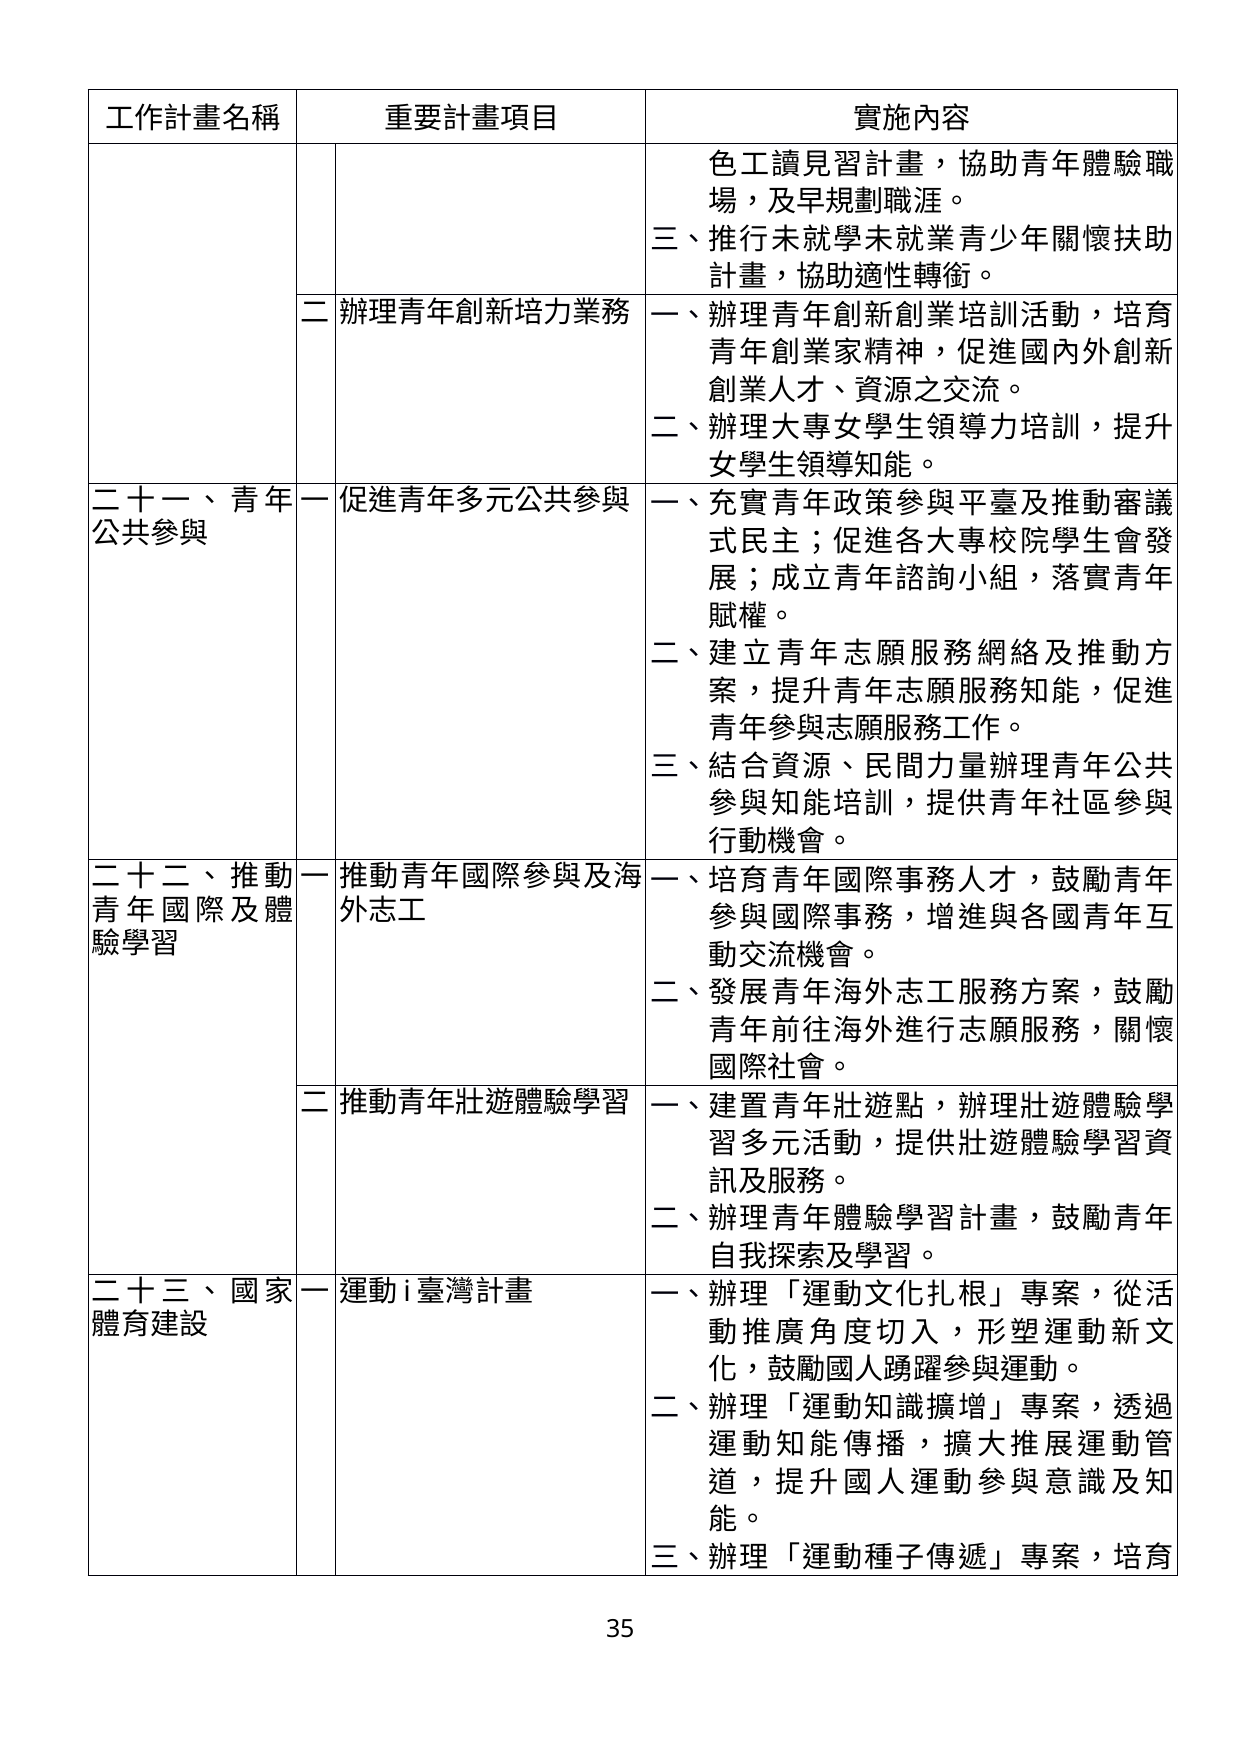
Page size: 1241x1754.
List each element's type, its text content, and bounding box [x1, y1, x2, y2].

table_cell 辦理青年創新創業培訓活動，培育青年創業家精神，促進國內外創新創業人才、資源之交流。 辦理大專女學生領導力培訓，提升女學生領導知能。 [646, 295, 1177, 483]
table_cell [336, 144, 645, 294]
table_cell 二十二、推動青年國際及體驗學習 [89, 860, 296, 1273]
table_cell 二十一、青年公共參與 [89, 484, 296, 859]
table_cell 充實青年政策參與平臺及推動審議式民主；促進各大專校院學生會發展；成立青年諮詢小組，落實青年賦權。 建立青年志願服務網絡及推動方案，提升青年志願服務知能，促進青年參與志願服務工作。 結合資源、民間力量辦理青年公共參與知能培訓，提供青年社區參與行動機會。 [646, 484, 1177, 859]
table_cell [297, 144, 335, 294]
table_cell 辦理「運動文化扎根」專案，從活動推廣角度切入，形塑運動新文化，鼓勵國人踴躍參與運動。 辦理「運動知識擴增」專案，透過運動知能傳播，擴大推展運動管道，提升國人運動參與意識及知能。 辦理「運動種子傳遞」專案，培育 [646, 1275, 1177, 1574]
table_cell 色工讀見習計畫，協助青年體驗職場，及早規劃職涯。 推行未就學未就業青少年關懷扶助計畫，協助適性轉銜。 [646, 144, 1177, 294]
table_cell [89, 144, 296, 483]
table_header 工作計畫名稱 [89, 90, 296, 143]
table_cell 建置青年壯遊點，辦理壯遊體驗學習多元活動，提供壯遊體驗學習資訊及服務。 辦理青年體驗學習計畫，鼓勵青年自我探索及學習。 [646, 1086, 1177, 1273]
table_cell 促進青年多元公共參與 [336, 484, 645, 859]
table_cell 二十三、國家體育建設 [89, 1275, 296, 1574]
table_cell 推動青年國際參與及海外志工 [336, 860, 645, 1085]
table_cell 二 [297, 1086, 335, 1273]
table_cell 二 [297, 295, 335, 483]
table_cell 培育青年國際事務人才，鼓勵青年參與國際事務，增進與各國青年互動交流機會。 發展青年海外志工服務方案，鼓勵青年前往海外進行志願服務，關懷國際社會。 [646, 860, 1177, 1085]
table_cell 一 [297, 1275, 335, 1574]
table_cell 一 [297, 860, 335, 1085]
table_cell 一 [297, 484, 335, 859]
table_cell 辦理青年創新培力業務 [336, 295, 645, 483]
table_cell 推動青年壯遊體驗學習 [336, 1086, 645, 1273]
table_header 實施內容 [646, 90, 1177, 143]
table_header 重要計畫項目 [297, 90, 645, 143]
table_cell 運動i臺灣計畫 [336, 1275, 645, 1574]
